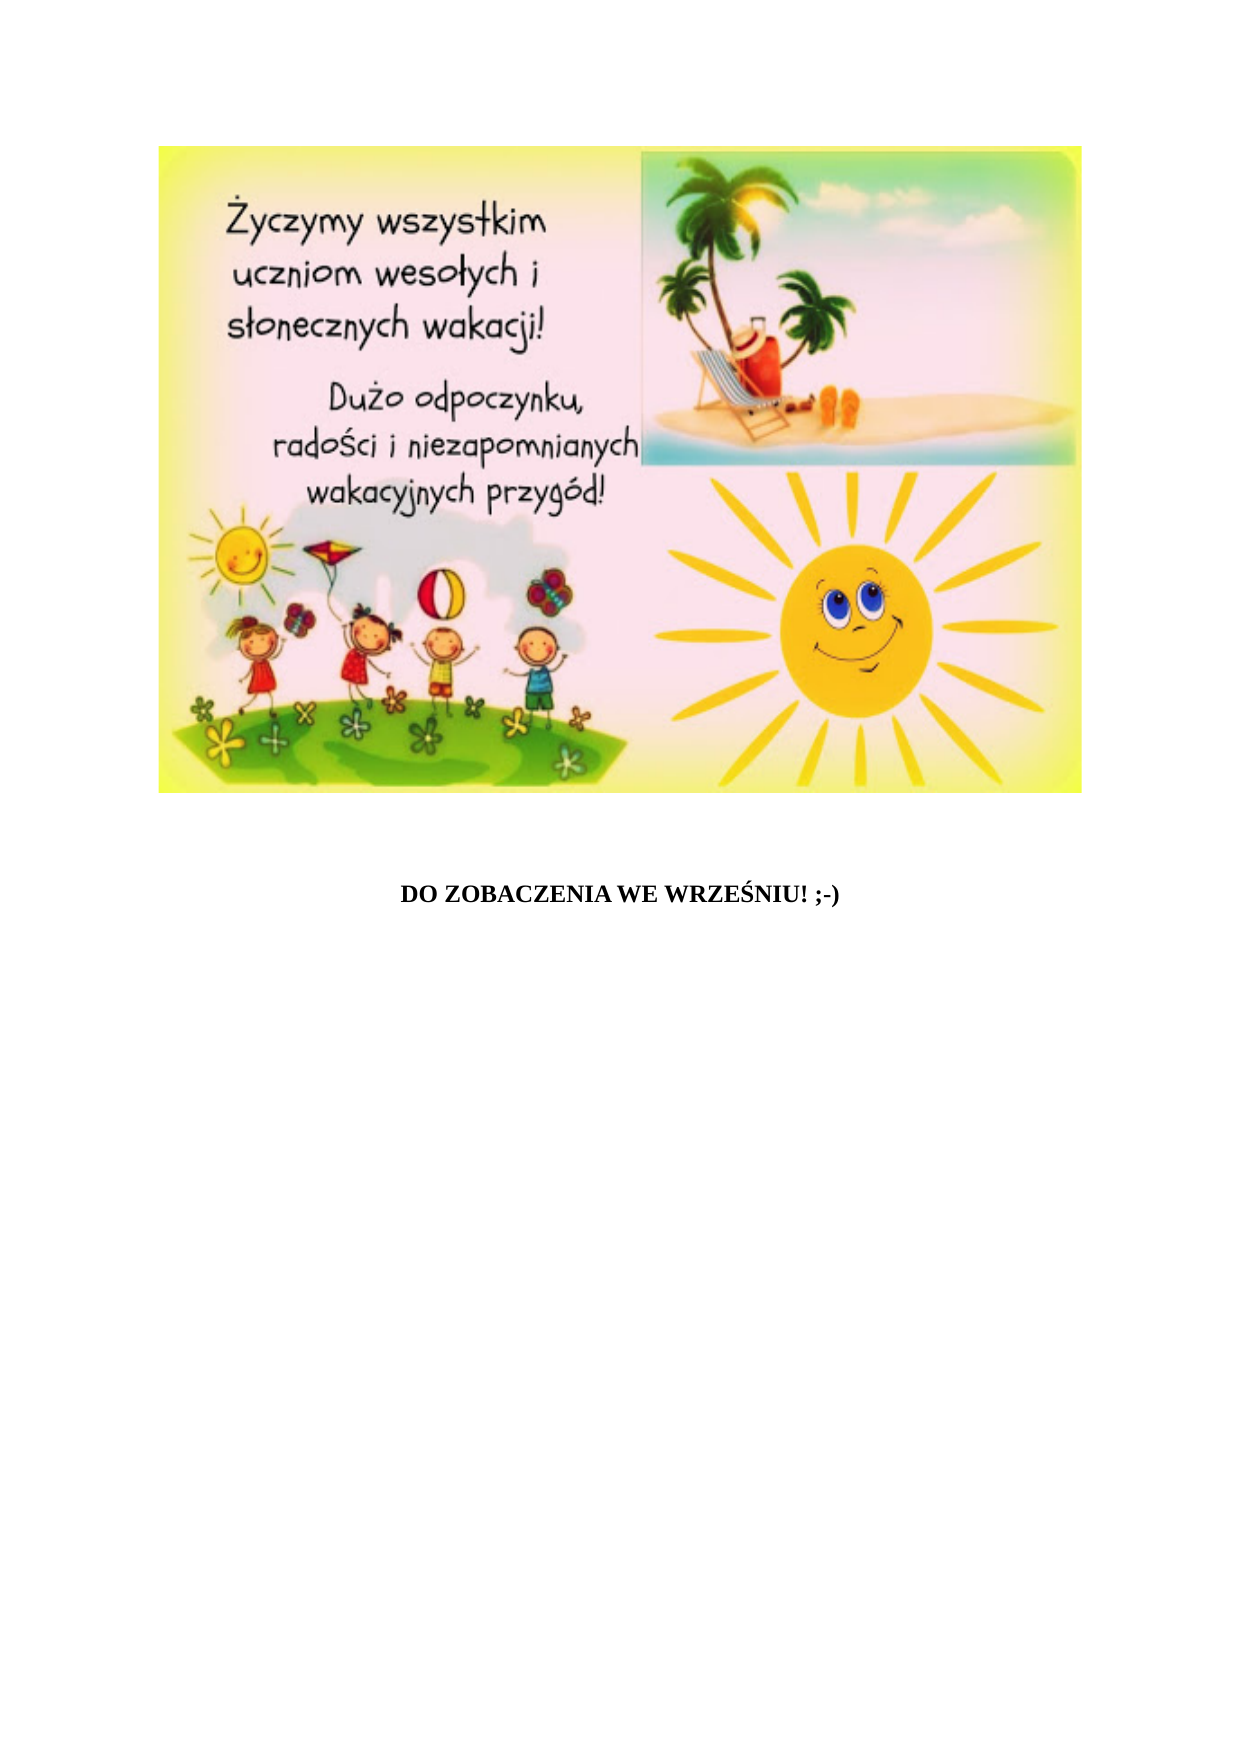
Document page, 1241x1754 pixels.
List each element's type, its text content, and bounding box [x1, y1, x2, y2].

picture [158, 146, 1082, 793]
text DO ZOBACZENIA WE WRZEŚNIU! ;-) [118, 879, 1122, 908]
